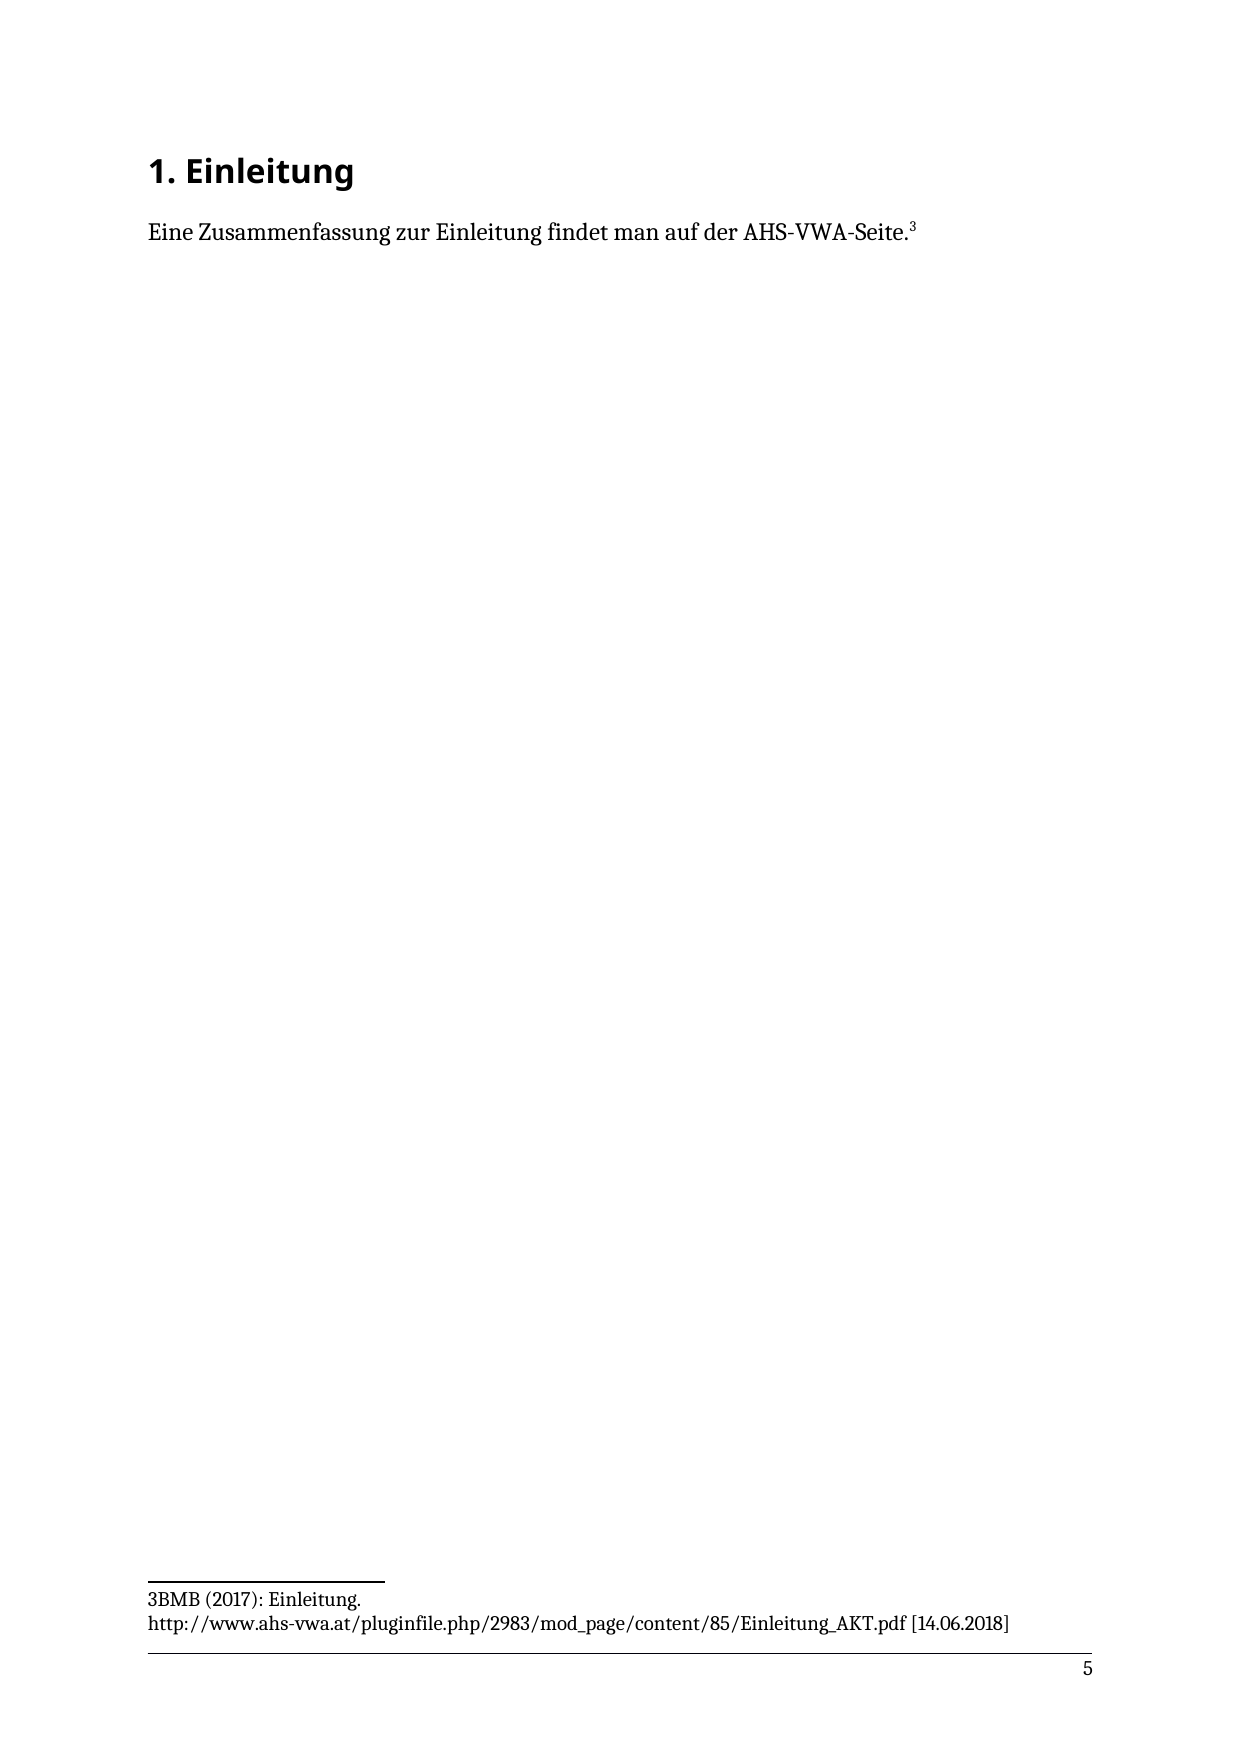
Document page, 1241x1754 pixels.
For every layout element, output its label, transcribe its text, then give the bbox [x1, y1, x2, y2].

text Eine Zusammenfassung zur Einleitung findet man auf der AHS-VWA-Seite. [148, 218, 1092, 247]
subtitle Einleitung [148, 148, 1092, 193]
text BMB (2017): Einleitung. http://www.ahs-vwa.at/pluginfile.php/2983/mod_page/content/85/Einleitung_AKT.pdf [14.06.2018] [148, 1588, 1092, 1636]
